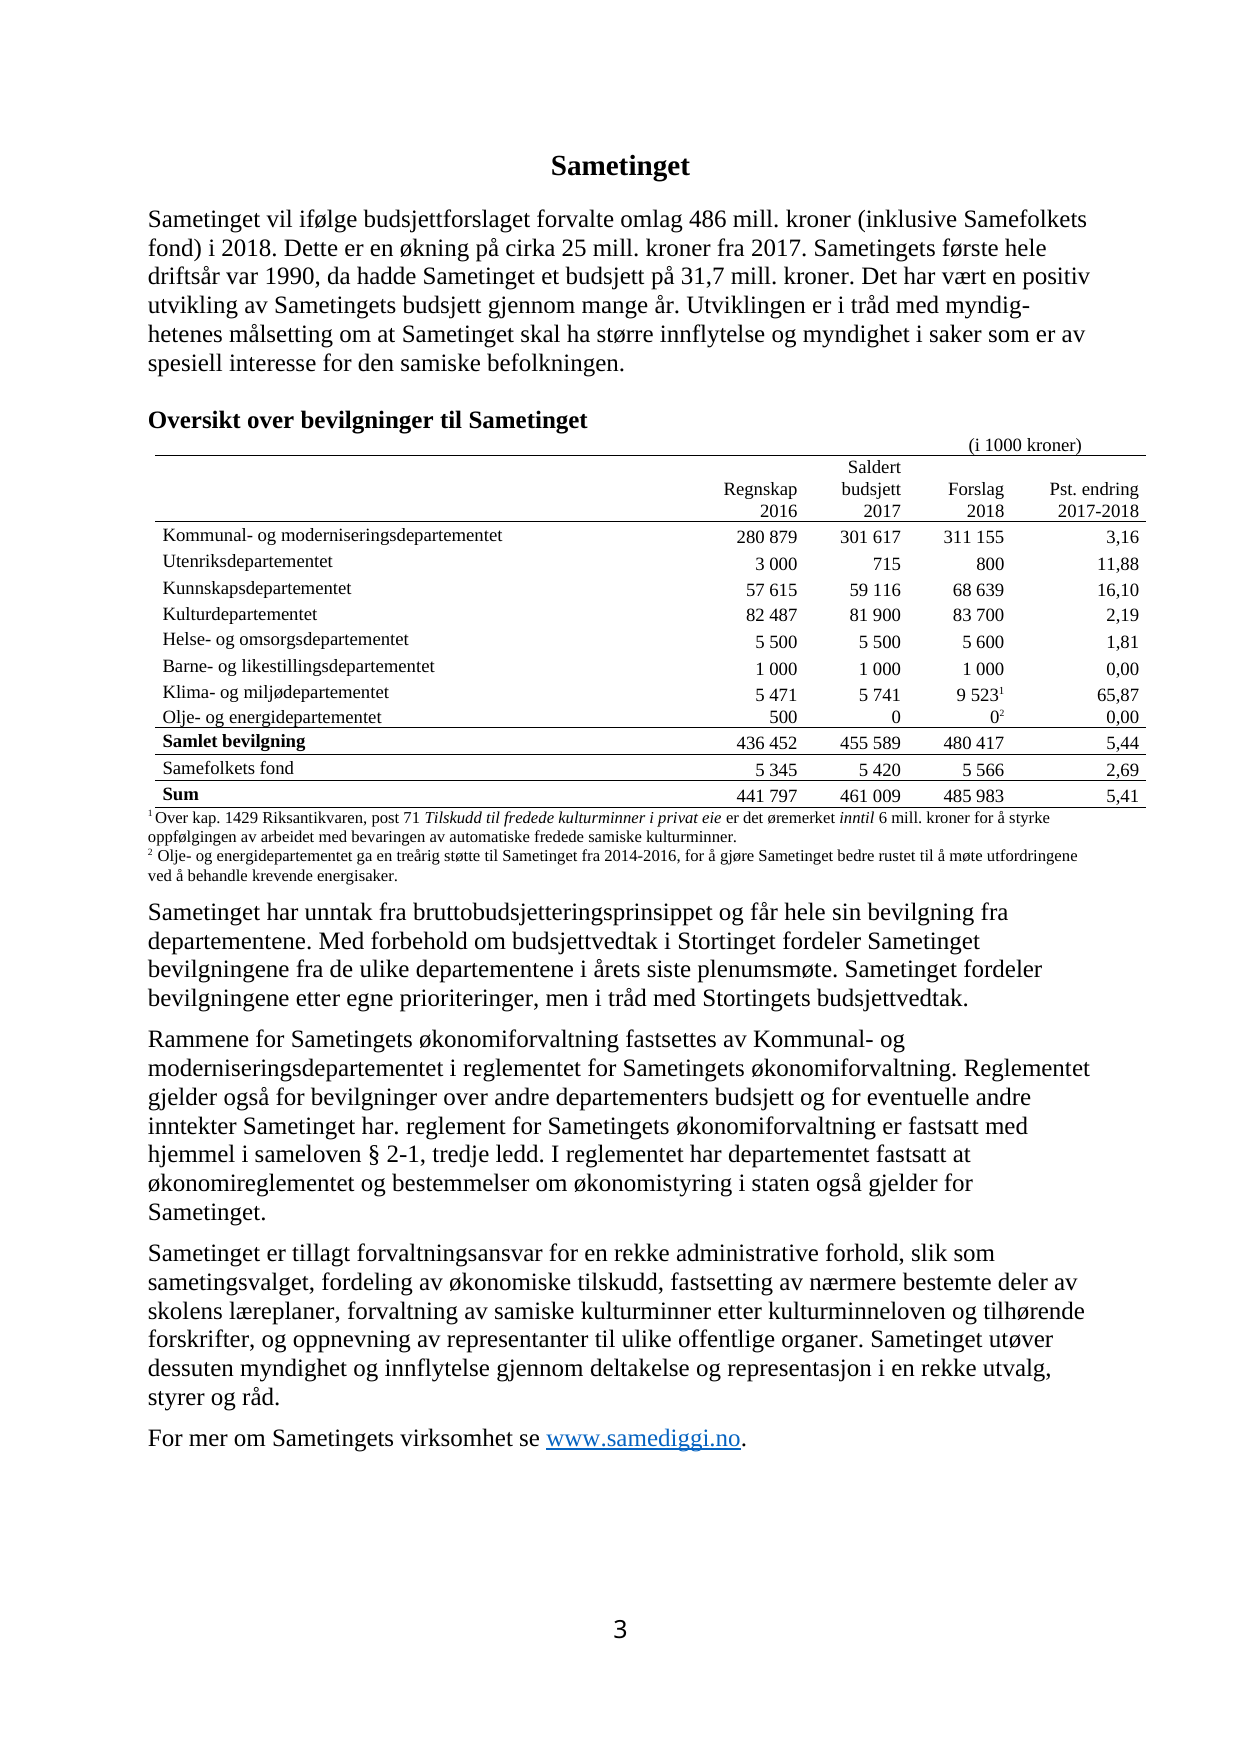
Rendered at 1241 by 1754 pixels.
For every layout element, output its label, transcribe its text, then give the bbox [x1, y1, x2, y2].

table_cell 311 155 [908, 522, 1011, 548]
table_cell 1 000 [908, 653, 1011, 679]
table_cell Sum [155, 781, 568, 807]
table_cell 82 487 [568, 601, 804, 626]
text Sametinget er tillagt forvaltningsansvar for en rekke administrative forhold, slik som sametingsvalget, fordeling av økonomiske tilskudd, fastsetting av nærmere bestemte deler av skolens lære­planer, forvaltning av samiske kulturminner etter kulturminneloven og tilhø­rende forskrifter, og oppnevning av representanter til ulike offentlige organer. Sametinget ut­øver dessuten myndighet og innflytelse gjennom deltakelse og repre­sentasjon i en rekke ut­valg, styrer og råd. [148, 1238, 1093, 1411]
table_cell 5 500 [805, 626, 908, 652]
table_cell Klima- og miljødepartementet [155, 679, 568, 706]
table_cell 9 5231 [908, 679, 1011, 706]
text (i 1000 kroner) [148, 434, 1093, 455]
table_cell 5 600 [908, 626, 1011, 652]
table_cell 0,00 [1011, 706, 1146, 727]
table_cell 5,44 [1011, 728, 1146, 754]
table_cell 5 566 [908, 755, 1011, 780]
table_cell 5 345 [568, 755, 804, 780]
table_cell 500 [568, 706, 804, 727]
table_cell 715 [805, 548, 908, 574]
table_cell 436 452 [568, 728, 804, 754]
table_cell 02 [908, 706, 1011, 727]
table_cell Samlet bevilgning [155, 728, 568, 754]
table_cell 57 615 [568, 574, 804, 601]
subtitle Sametinget [148, 148, 1093, 181]
table_cell 280 879 [568, 522, 804, 548]
table_header Saldert budsjett 2017 [805, 456, 908, 521]
text Oversikt over bevilgninger til Sametinget [148, 405, 1093, 434]
table_cell 5,41 [1011, 781, 1146, 807]
table_cell 5 420 [805, 755, 908, 780]
table_cell Kulturdepartementet [155, 601, 568, 626]
table_cell 1 000 [568, 653, 804, 679]
text For mer om Sametingets virksomhet se www.samediggi.no. [148, 1423, 1093, 1452]
table_cell Kommunal- og moderniseringsdepartementet [155, 522, 568, 548]
table_cell 485 983 [908, 781, 1011, 807]
table_header Forslag 2018 [908, 456, 1011, 521]
table_cell 301 617 [805, 522, 908, 548]
table_cell 461 009 [805, 781, 908, 807]
table_cell Kunnskapsdepartementet [155, 574, 568, 601]
table_cell 1 000 [805, 653, 908, 679]
table_cell 455 589 [805, 728, 908, 754]
table_cell 2,19 [1011, 601, 1146, 626]
table_cell Olje- og energidepartementet [155, 706, 568, 727]
table_cell 0 [805, 706, 908, 727]
table_cell 5 500 [568, 626, 804, 652]
text Sametinget har unntak fra bruttobudsjetteringsprinsippet og får hele sin bevilgning fra departementene. Med forbehold om budsjettvedtak i Stortinget fordeler Sametinget bevilgningene fra de ulike departe­mentene i årets siste plenumsmøte. Sametinget fordeler bevilgningene etter egne prio­riteringer, men i tråd med Stortingets budsjettvedtak. [148, 897, 1093, 1012]
table_cell 81 900 [805, 601, 908, 626]
table_cell 5 741 [805, 679, 908, 706]
table_cell 800 [908, 548, 1011, 574]
table_cell 83 700 [908, 601, 1011, 626]
text Rammene for Sametingets økonomiforvaltning fastsettes av Kommunal- og moderniseringsdepartementet i reglementet for Sametingets økonomiforvaltning. Reglementet gjelder også for bevilgninger over andre departementers budsjett og for eventuelle andre inntekter Sametinget har. reglement for Sametingets økonomiforvaltning er fastsatt med hjemmel i sameloven § 2-1, tredje ledd. I reglementet har departementet fastsatt at økonomireglementet og bestemmelser om økonomistyring i staten også gjelder for Sametinget. [148, 1024, 1093, 1226]
table_cell 5 471 [568, 679, 804, 706]
table_cell 480 417 [908, 728, 1011, 754]
table_header Pst. endring 2017-2018 [1011, 456, 1146, 521]
table_cell 3 000 [568, 548, 804, 574]
table_cell 3,16 [1011, 522, 1146, 548]
table_cell Samefolkets fond [155, 755, 568, 780]
table_cell Helse- og omsorgsdepartementet [155, 626, 568, 652]
table_cell 2,69 [1011, 755, 1146, 780]
text 1 Over kap. 1429 Riksantikvaren, post 71 Tilskudd til fredede kulturminner i privat eie er det øremerket inntil 6 mill. kroner for å styrke oppfølgingen av arbeidet med bevaringen av automatiske fredede samiske kulturminner. 2 Olje- og energidepartementet ga en treårig støtte til Sametinget fra 2014-2016, for å gjøre Sametinget bedre rustet til å møte utfordringene ved å behandle krevende energisaker. [148, 808, 1093, 884]
table_cell 11,88 [1011, 548, 1146, 574]
table_cell Utenriksdepartementet [155, 548, 568, 574]
table_cell 65,87 [1011, 679, 1146, 706]
text Sametinget vil ifølge budsjettforslaget forvalte omlag 486 mill. kroner (inklusive Samefolkets fond) i 2018. Dette er en økning på cirka 25 mill. kroner fra 2017. Sametingets første hele driftsår var 1990, da hadde Sametinget et budsjett på 31,7 mill. kroner. Det har vært en positiv utvikling av Sametingets budsjett gjennom mange år. Utviklingen er i tråd med myndig­hetenes mål­setting om at Sametinget skal ha større innflytelse og myndighet i saker som er av spesiell interesse for den samiske befolkningen. [148, 204, 1093, 376]
table_cell Barne- og likestillingsdepartementet [155, 653, 568, 679]
table_cell 68 639 [908, 574, 1011, 601]
table_cell 0,00 [1011, 653, 1146, 679]
table_header [155, 456, 568, 521]
table_cell 16,10 [1011, 574, 1146, 601]
table_header Regnskap 2016 [568, 456, 804, 521]
table_cell 1,81 [1011, 626, 1146, 652]
table_cell 59 116 [805, 574, 908, 601]
table_cell 441 797 [568, 781, 804, 807]
